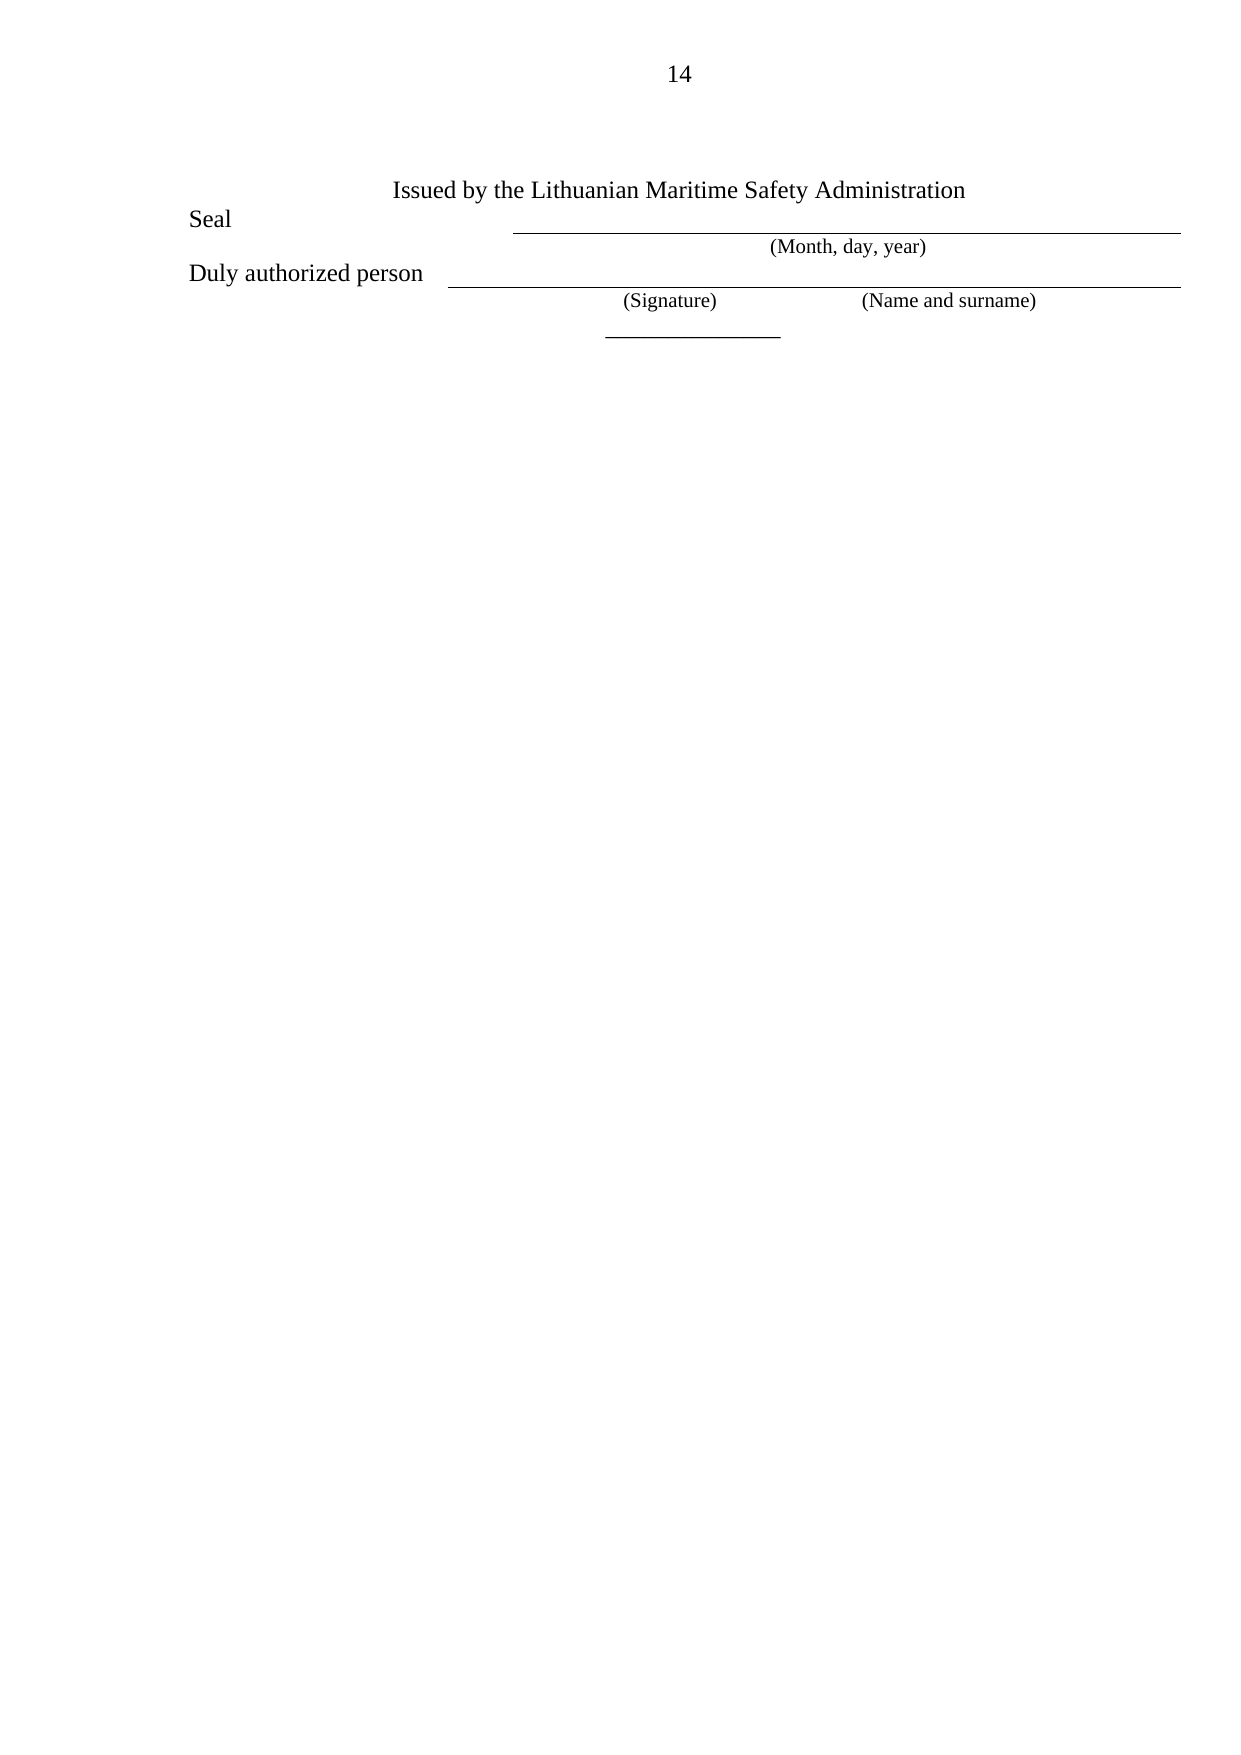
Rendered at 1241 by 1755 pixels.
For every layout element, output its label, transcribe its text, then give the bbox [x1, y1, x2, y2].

text (Signature) (Name and surname) [177, 288, 1181, 312]
table_header [513, 204, 1181, 233]
table_header Seal [177, 204, 513, 233]
text ______________ [177, 312, 1208, 341]
table_header [448, 258, 1181, 287]
text (Month, day, year) [177, 234, 1181, 258]
table_header Duly authorized person [177, 258, 448, 287]
text Issued by the Lithuanian Maritime Safety Administration [177, 176, 1181, 204]
